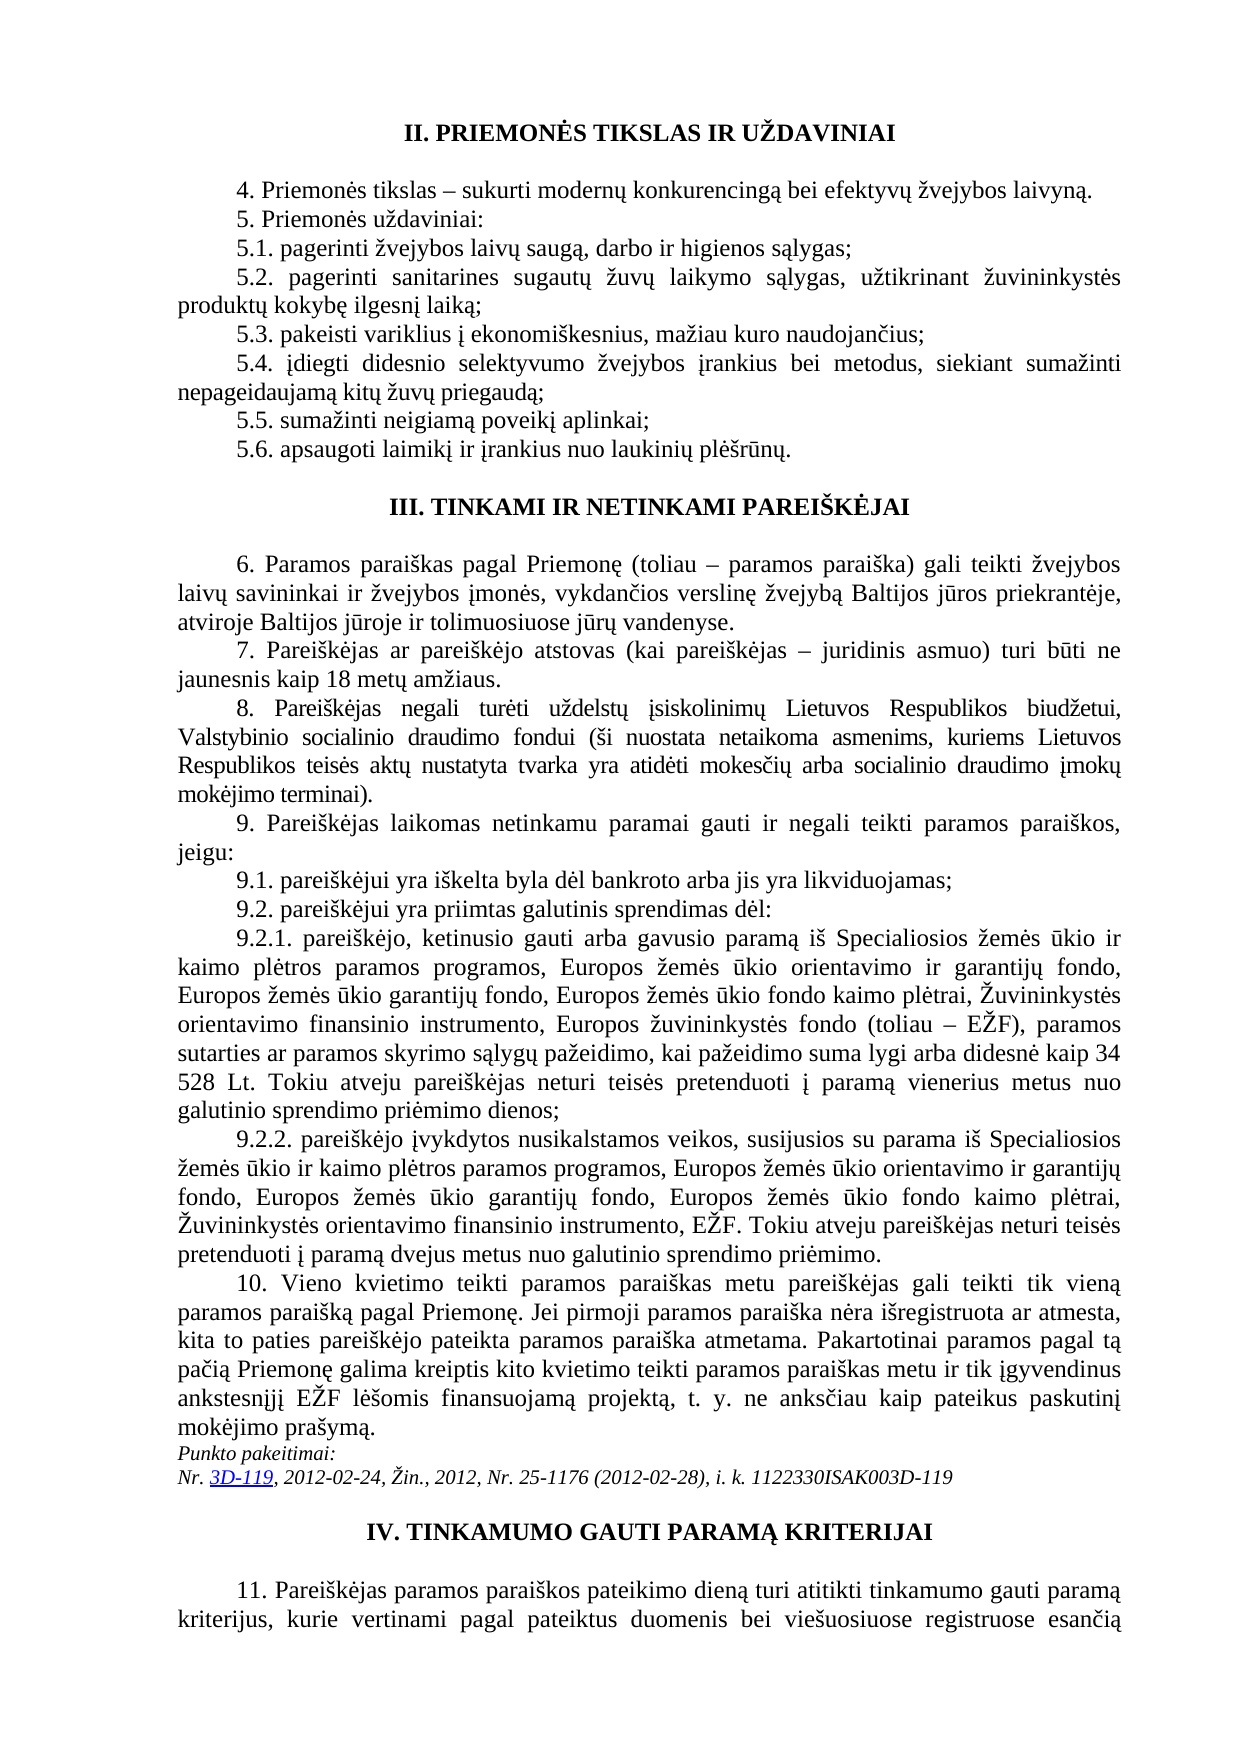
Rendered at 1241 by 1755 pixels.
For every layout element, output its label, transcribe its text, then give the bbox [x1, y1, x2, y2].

text Nr. 3D-119, 2012-02-24, Žin., 2012, Nr. 25-1176 (2012-02-28), i. k. 1122330ISAK003D-119 [177, 1465, 1122, 1489]
text 5.3. pakeisti variklius į ekonomiškesnius, mažiau kuro naudojančius; [177, 319, 1122, 348]
text 9. Pareiškėjas laikomas netinkamu paramai gauti ir negali teikti paramos paraiškos, jeigu: [177, 808, 1122, 866]
text Punkto pakeitimai: [177, 1441, 1122, 1465]
text IV. TINKAMUMO GAUTI PARAMĄ KRITERIJAI [177, 1517, 1122, 1546]
text 7. Pareiškėjas ar pareiškėjo atstovas (kai pareiškėjas – juridinis asmuo) turi būti ne jaunesnis kaip 18 metų amžiaus. [177, 636, 1122, 693]
text 5.2. pagerinti sanitarines sugautų žuvų laikymo sąlygas, užtikrinant žuvininkystės produktų kokybę ilgesnį laiką; [177, 262, 1122, 319]
text 5.6. apsaugoti laimikį ir įrankius nuo laukinių plėšrūnų. [177, 434, 1122, 463]
text 8. Pareiškėjas negali turėti uždelstų įsiskolinimų Lietuvos Respublikos biudžetui, Valstybinio socialinio draudimo fondui (ši nuostata netaikoma asmenims, kuriems Lietuvos Respublikos teisės aktų nustatyta tvarka yra atidėti mokesčių arba socialinio draudimo įmokų mokėjimo terminai). [177, 693, 1122, 808]
text III. TINKAMI IR NETINKAMI PAREIŠKĖJAI [177, 492, 1122, 521]
text 11. Pareiškėjas paramos paraiškos pateikimo dieną turi atitikti tinkamumo gauti paramą kriterijus, kurie vertinami pagal pateiktus duomenis bei viešuosiuose registruose esančią [177, 1575, 1122, 1632]
text 4. Priemonės tikslas – sukurti modernų konkurencingą bei efektyvų žvejybos laivyną. [177, 176, 1122, 204]
text 6. Paramos paraiškas pagal Priemonę (toliau – paramos paraiška) gali teikti žvejybos laivų savininkai ir žvejybos įmonės, vykdančios verslinę žvejybą Baltijos jūros priekrantėje, atviroje Baltijos jūroje ir tolimuosiuose jūrų vandenyse. [177, 549, 1122, 636]
text 9.2.1. pareiškėjo, ketinusio gauti arba gavusio paramą iš Specialiosios žemės ūkio ir kaimo plėtros paramos programos, Europos žemės ūkio orientavimo ir garantijų fondo, Europos žemės ūkio garantijų fondo, Europos žemės ūkio fondo kaimo plėtrai, Žuvininkystės orientavimo finansinio instrumento, Europos žuvininkystės fondo (toliau – EŽF), paramos sutarties ar paramos skyrimo sąlygų pažeidimo, kai pažeidimo suma lygi arba didesnė kaip 34 528 Lt. Tokiu atveju pareiškėjas neturi teisės pretenduoti į paramą vienerius metus nuo galutinio sprendimo priėmimo dienos; [177, 923, 1122, 1124]
text 5. Priemonės uždaviniai: [177, 204, 1122, 233]
text 9.1. pareiškėjui yra iškelta byla dėl bankroto arba jis yra likviduojamas; [177, 866, 1122, 894]
text 5.4. įdiegti didesnio selektyvumo žvejybos įrankius bei metodus, siekiant sumažinti nepageidaujamą kitų žuvų priegaudą; [177, 348, 1122, 406]
text 5.1. pagerinti žvejybos laivų saugą, darbo ir higienos sąlygas; [177, 233, 1122, 262]
text 9.2.2. pareiškėjo įvykdytos nusikalstamos veikos, susijusios su parama iš Specialiosios žemės ūkio ir kaimo plėtros paramos programos, Europos žemės ūkio orientavimo ir garantijų fondo, Europos žemės ūkio garantijų fondo, Europos žemės ūkio fondo kaimo plėtrai, Žuvininkystės orientavimo finansinio instrumento, EŽF. Tokiu atveju pareiškėjas neturi teisės pretenduoti į paramą dvejus metus nuo galutinio sprendimo priėmimo. [177, 1124, 1122, 1268]
text 9.2. pareiškėjui yra priimtas galutinis sprendimas dėl: [177, 894, 1122, 923]
text 10. Vieno kvietimo teikti paramos paraiškas metu pareiškėjas gali teikti tik vieną paramos paraišką pagal Priemonę. Jei pirmoji paramos paraiška nėra išregistruota ar atmesta, kita to paties pareiškėjo pateikta paramos paraiška atmetama. Pakartotinai paramos pagal tą pačią Priemonę galima kreiptis kito kvietimo teikti paramos paraiškas metu ir tik įgyvendinus ankstesnįjį EŽF lėšomis finansuojamą projektą, t. y. ne anksčiau kaip pateikus paskutinį mokėjimo prašymą. [177, 1268, 1122, 1441]
text II. PRIEMONĖS TIKSLAs ir uždaviniai [177, 118, 1122, 147]
text 5.5. sumažinti neigiamą poveikį aplinkai; [177, 406, 1122, 434]
